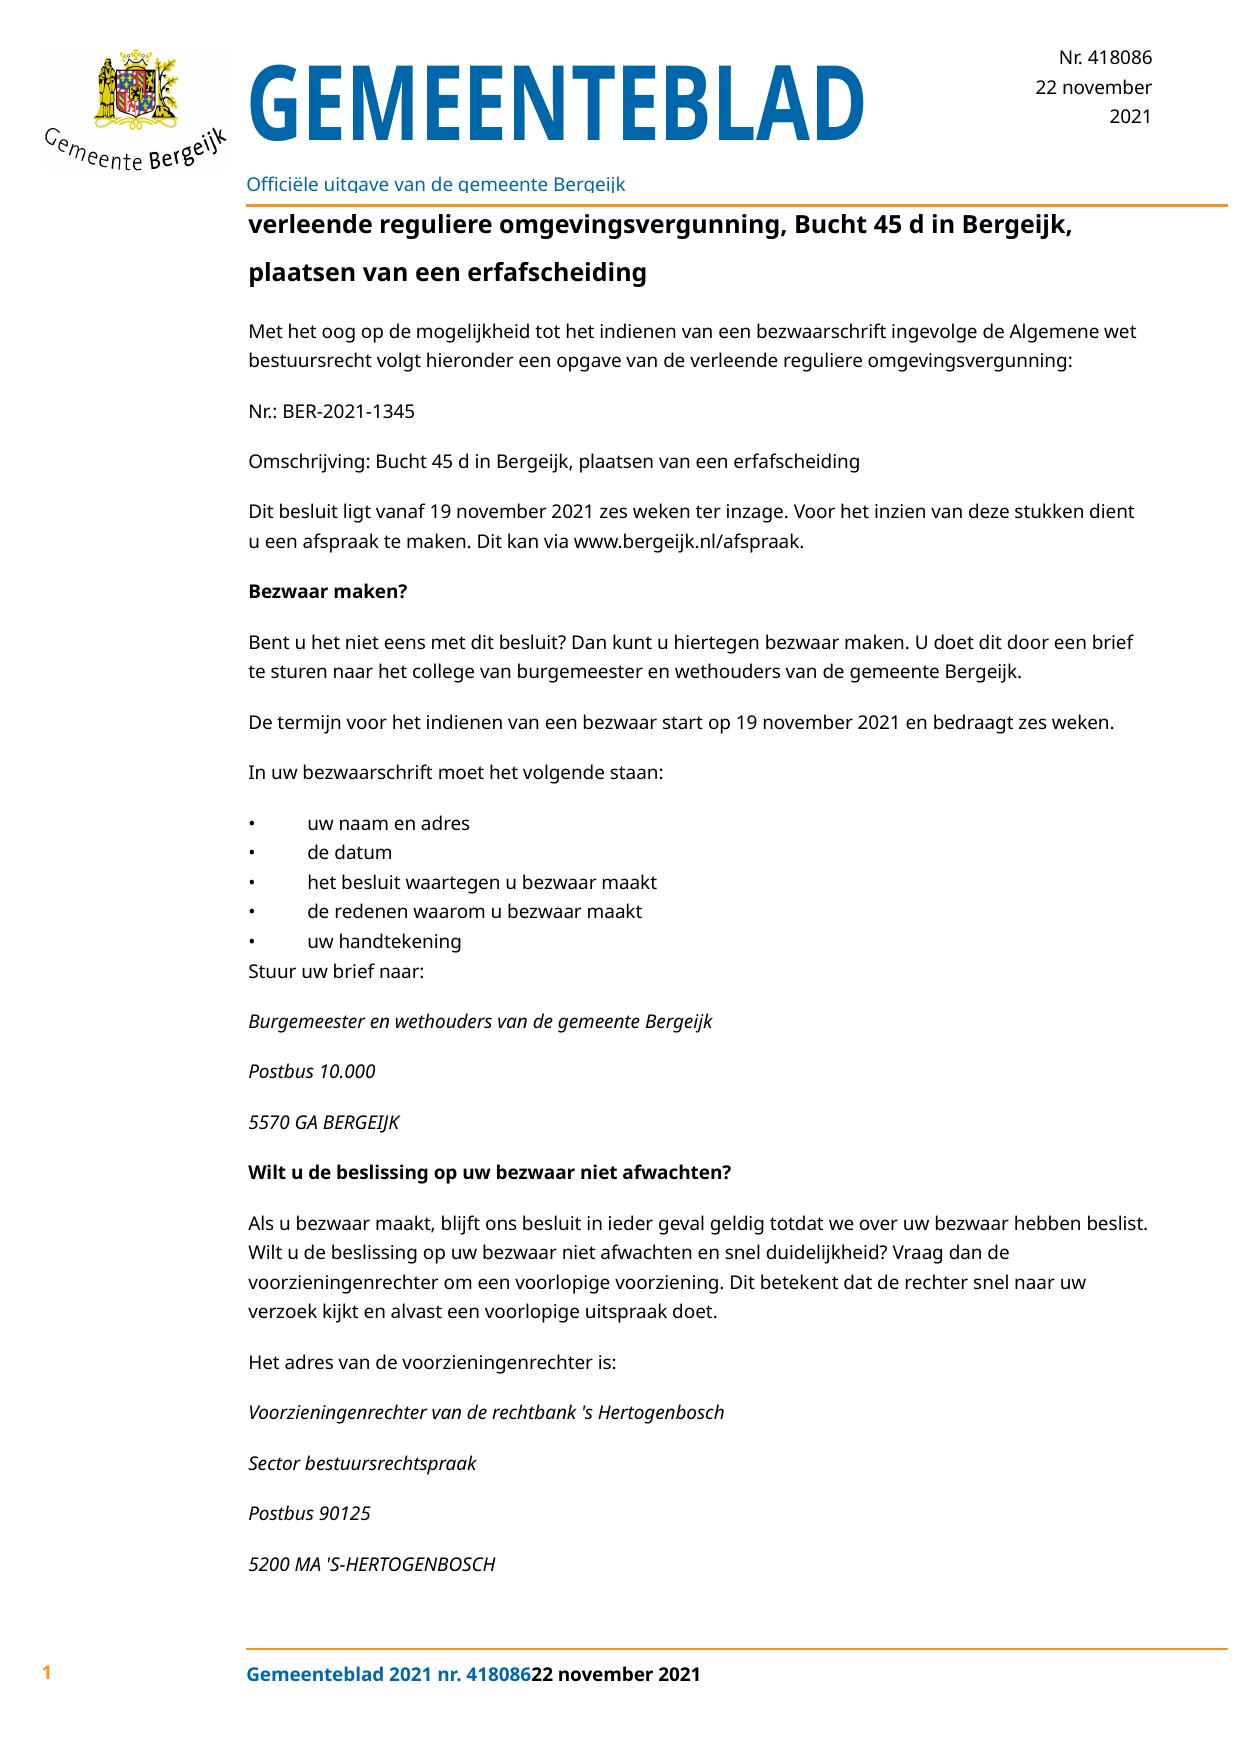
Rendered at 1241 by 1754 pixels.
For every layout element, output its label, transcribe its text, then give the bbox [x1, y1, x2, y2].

text In uw bezwaarschrift moet het volgende staan: [248, 759, 1152, 785]
text Dit besluit ligt vanaf 19 november 2021 zes weken ter inzage. Voor het inzien van deze stukken dient u een afspraak te maken. Dit kan via www.bergeijk.nl/afspraak. [248, 499, 1152, 554]
text De termijn voor het indienen van een bezwaar start op 19 november 2021 en bedraagt zes weken. [248, 709, 1152, 735]
text Sector bestuursrechtspraak [248, 1450, 1152, 1476]
picture [41, 47, 231, 172]
text Als u bezwaar maakt, blijft ons besluit in ieder geval geldig totdat we over uw bezwaar hebben beslist. Wilt u de beslissing op uw bezwaar niet afwachten en snel duidelijkheid? Vraag dan de voorzieningenrechter om een voorlopige voorziening. Dit betekent dat de rechter snel naar uw verzoek kijkt en alvast een voorlopige uitspraak doet. [248, 1210, 1152, 1324]
text Stuur uw brief naar: [248, 958, 1152, 984]
list de datum [248, 839, 1152, 865]
text Het adres van de voorzieningenrechter is: [248, 1349, 1152, 1375]
text Voorzieningenrechter van de rechtbank 's Hertogenbosch [248, 1399, 1152, 1425]
text Burgemeester en wethouders van de gemeente Bergeijk [248, 1008, 1152, 1034]
text 5200 MA 'S-HERTOGENBOSCH [248, 1551, 1152, 1577]
list de redenen waarom u bezwaar maakt [248, 899, 1152, 924]
text verleende reguliere omgevingsvergunning, Bucht 45 d in Bergeijk, plaatsen van een erfafscheiding [248, 207, 1152, 288]
text Wilt u de beslissing op uw bezwaar niet afwachten? [248, 1159, 1152, 1185]
text Omschrijving: Bucht 45 d in Bergeijk, plaatsen van een erfafscheiding [248, 448, 1152, 474]
text Bezwaar maken? [248, 579, 1152, 604]
text Postbus 10.000 [248, 1059, 1152, 1084]
text Postbus 90125 [248, 1500, 1152, 1526]
text 5570 GA BERGEIJK [248, 1109, 1152, 1135]
list uw naam en adres [248, 810, 1152, 836]
list uw handtekening [248, 928, 1152, 954]
list het besluit waartegen u bezwaar maakt [248, 869, 1152, 895]
text Bent u het niet eens met dit besluit? Dan kunt u hiertegen bezwaar maken. U doet dit door een brief te sturen naar het college van burgemeester en wethouders van de gemeente Bergeijk. [248, 629, 1152, 684]
text Met het oog op de mogelijkheid tot het indienen van een bezwaarschrift ingevolge de Algemene wet bestuursrecht volgt hieronder een opgave van de verleende reguliere omgevingsvergunning: [248, 318, 1152, 373]
text Nr.: BER-2021-1345 [248, 398, 1152, 424]
